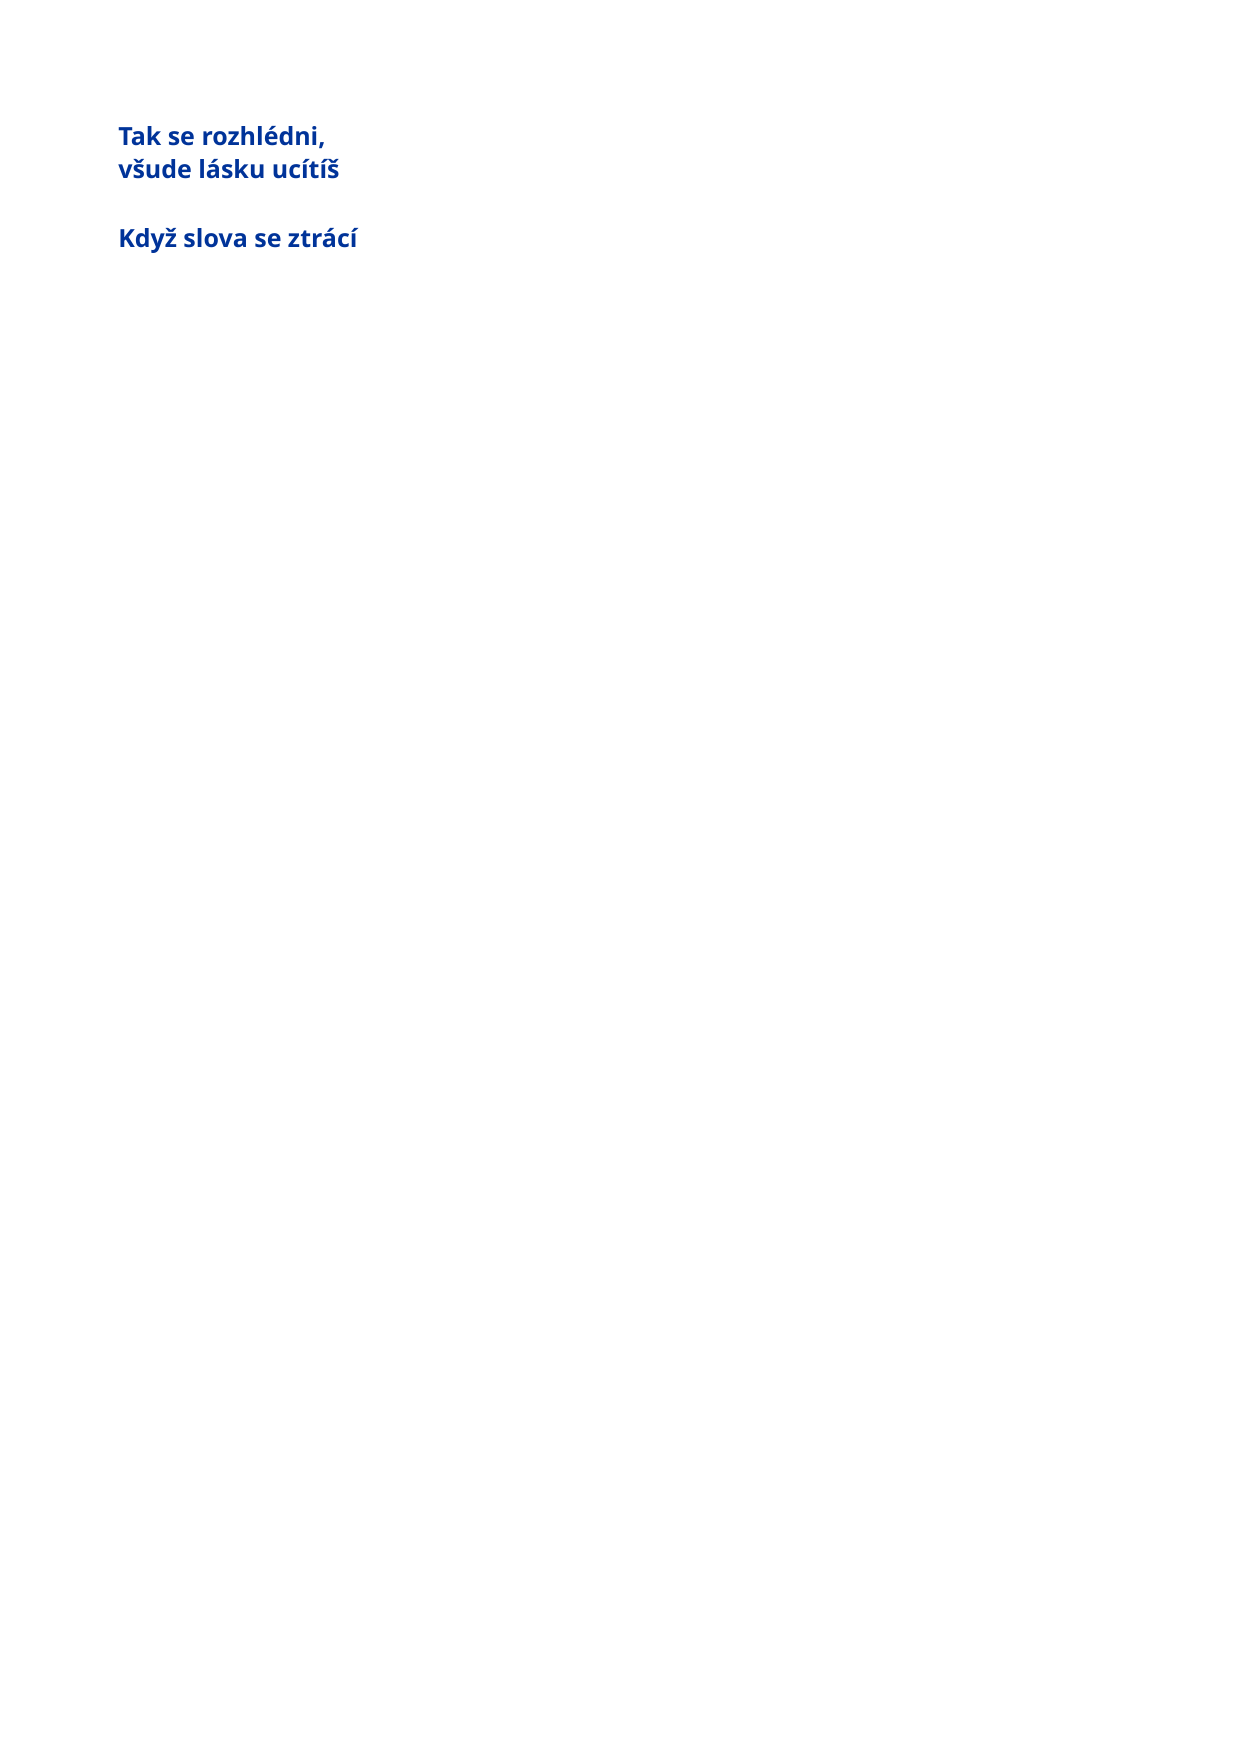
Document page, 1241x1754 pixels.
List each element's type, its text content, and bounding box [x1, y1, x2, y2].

text Tak se rozhlédni, všude lásku ucítíš Když slova se ztrácí [118, 118, 1122, 254]
